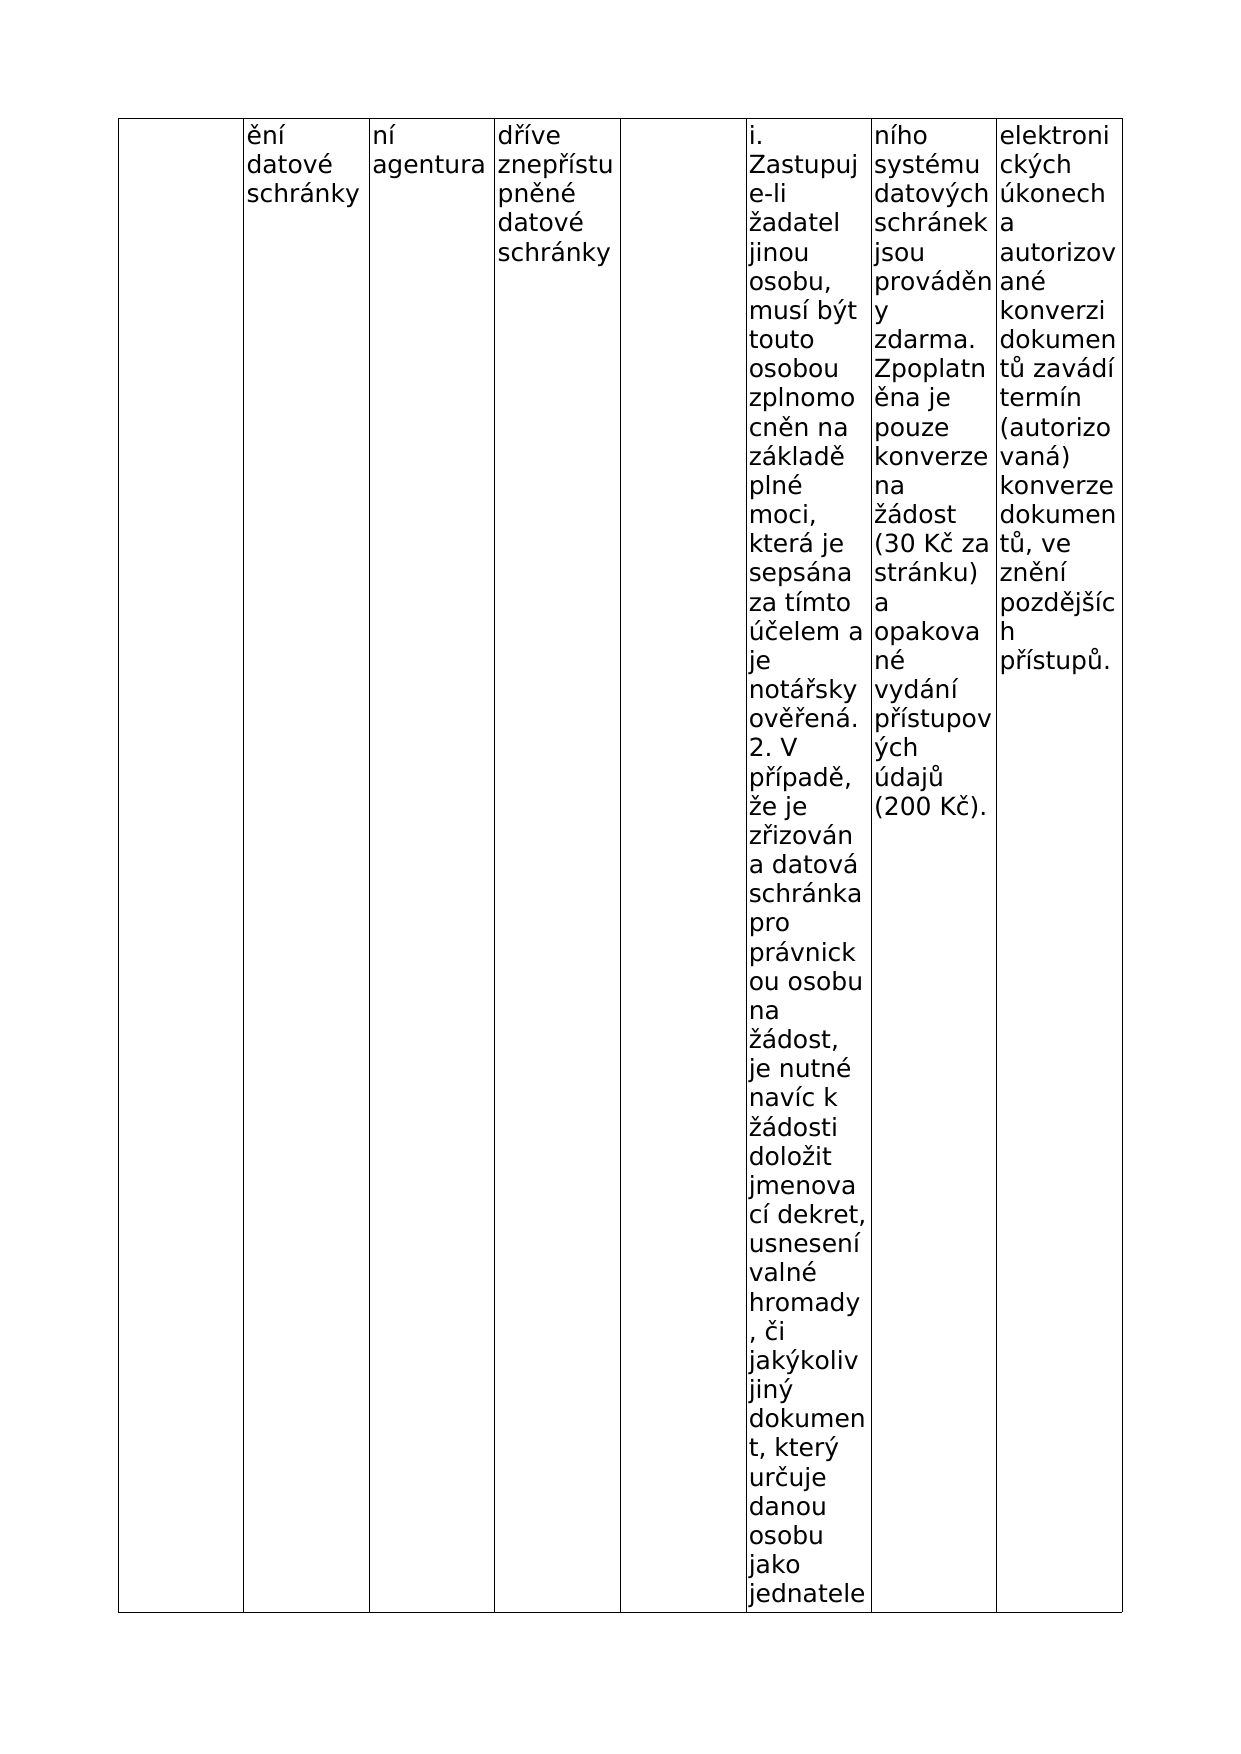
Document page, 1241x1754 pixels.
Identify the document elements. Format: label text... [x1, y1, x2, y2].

table_cell i. Zastupuje-li žadatel jinou osobu, musí být touto osobou zplnomocněn na základě plné moci, která je sepsána za tímto účelem a je notářsky ověřená. 2. V případě, že je zřizována datová schránka pro právnickou osobu na žádost, je nutné navíc k žádosti doložit jmenovací dekret, usnesení valné hromady, či jakýkoliv jiný dokument, který určuje danou osobu jako jednatele [747, 119, 871, 1612]
table_cell elektronických úkonech a autorizované konverzi dokumentů zavádí termín (autorizovaná) konverze dokumentů, ve znění pozdějších přístupů. [997, 119, 1122, 1612]
table_cell [621, 119, 746, 1612]
table_cell ění datové schránky [244, 119, 369, 1612]
table_cell ního systému datových schránek jsou prováděny zdarma. Zpoplatněna je pouze konverze na žádost (30 Kč za stránku) a opakované vydání přístupových údajů (200 Kč). [872, 119, 996, 1612]
table_cell ní agentura [370, 119, 494, 1612]
table_cell dříve znepřístupněné datové schránky [495, 119, 620, 1612]
table_cell [119, 119, 243, 1612]
